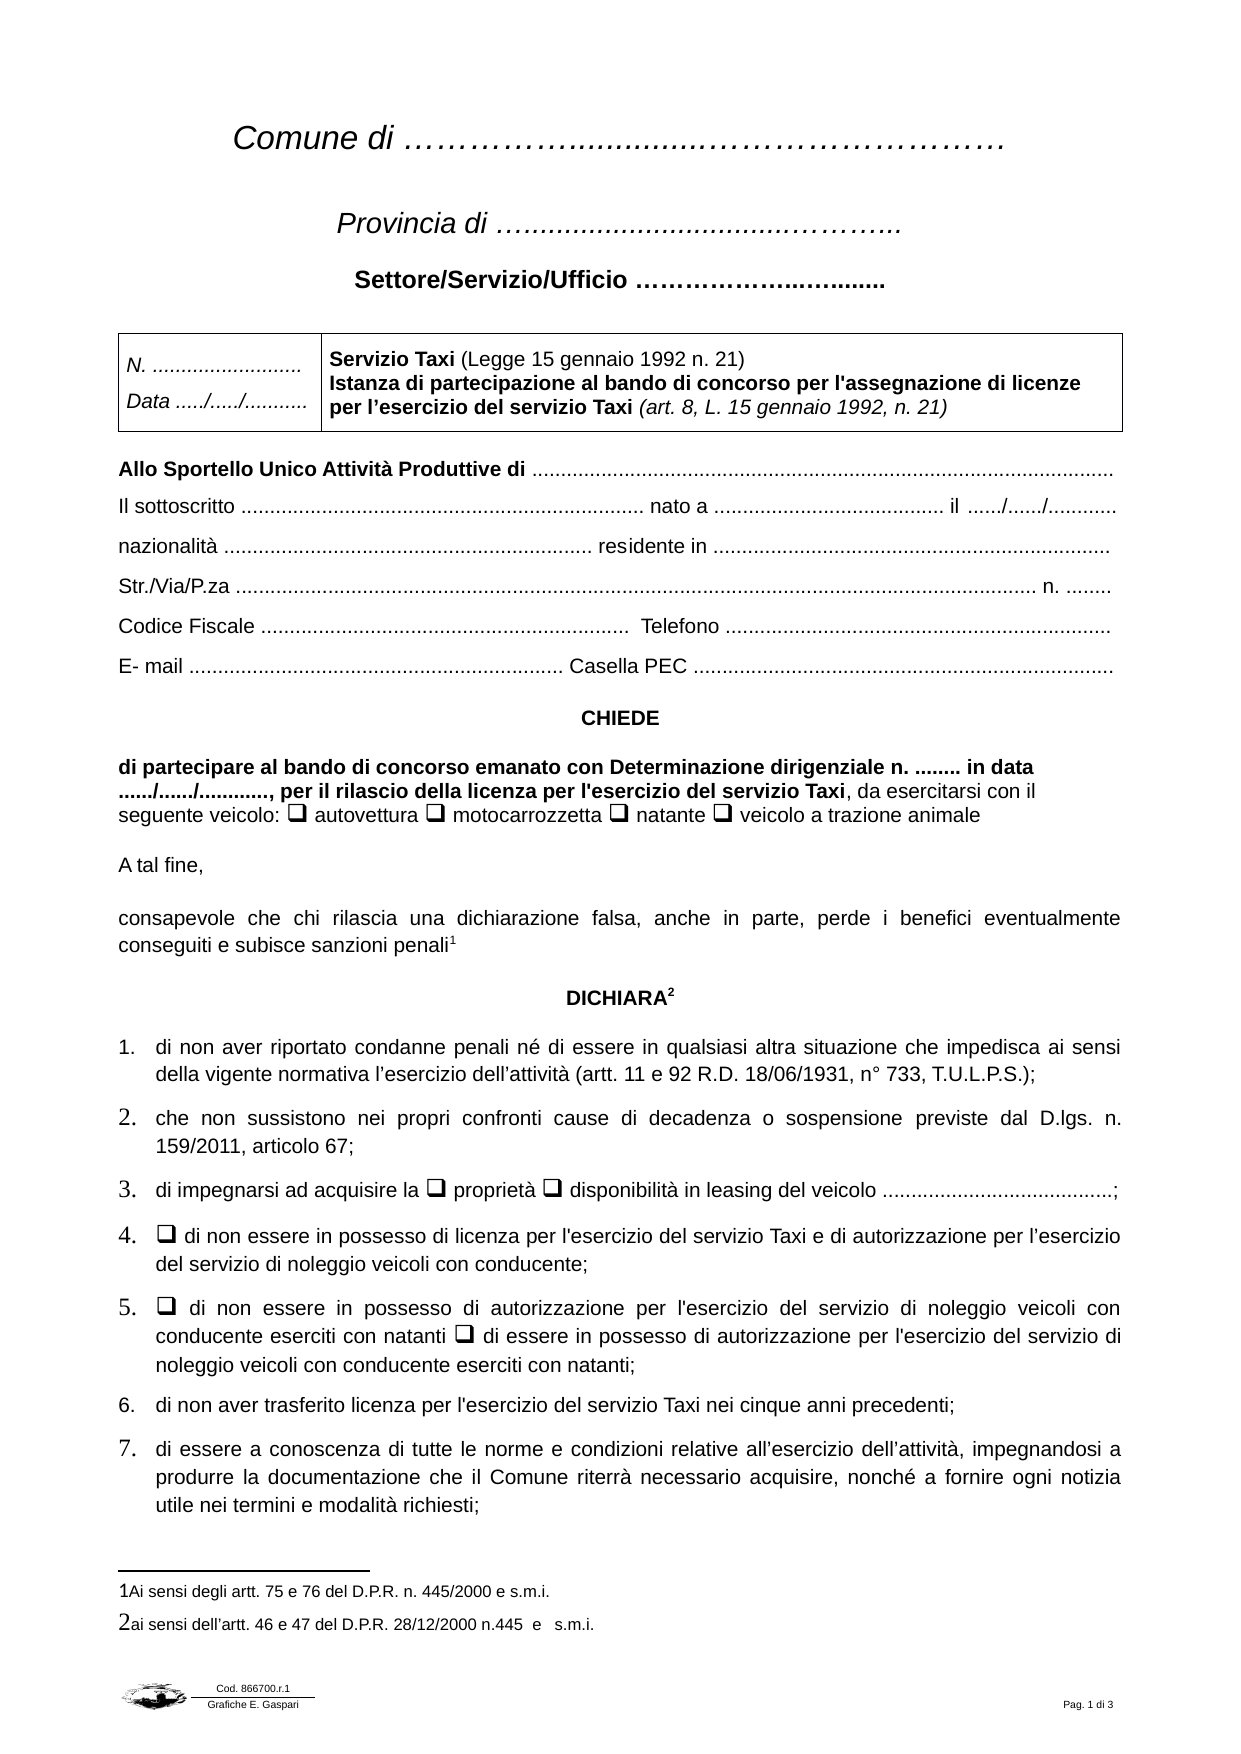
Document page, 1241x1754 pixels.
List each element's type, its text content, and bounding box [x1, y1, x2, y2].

table_header N. .......................... Data ...../...../........... [119, 334, 321, 431]
text A tal fine, [118, 853, 1122, 877]
subtitle CHIEDE [118, 706, 1122, 730]
text ai sensi dell’artt. 46 e 47 del D.P.R. 28/12/2000 n.445 e s.m.i. [118, 1607, 1122, 1636]
list di impegnarsi ad acquisire la  proprietà  disponibilità in leasing del veicolo ........................................; [118, 1174, 1122, 1203]
text Il sottoscritto ...................................................................... nato a ........................................ il ....../....../............ [118, 494, 1122, 518]
text Ai sensi degli artt. 75 e 76 del D.P.R. n. 445/2000 e s.m.i. [118, 1577, 1122, 1603]
list di essere a conoscenza di tutte le norme e condizioni relative all’esercizio dell’attività, impegnandosi a produrre la documentazione che il Comune riterrà necessario acquisire, nonché a fornire ogni notizia utile nei termini e modalità richiesti; [118, 1433, 1122, 1517]
text Provincia di ….................................………... [118, 207, 1122, 240]
text Settore/Servizio/Ufficio ………………...…........ [118, 265, 1122, 294]
text Allo Sportello Unico Attività Produttive di ..................................................................................................... [118, 457, 1122, 481]
table_header Servizio Taxi (Legge 15 gennaio 1992 n. 21) Istanza di partecipazione al bando di concorso per l'assegnazione di licenze per l’esercizio del servizio Taxi (art. 8, L. 15 gennaio 1992, n. 21) [322, 334, 1122, 431]
list di non aver trasferito licenza per l'esercizio del servizio Taxi nei cinque anni precedenti; [118, 1393, 1122, 1417]
list  di non essere in possesso di licenza per l'esercizio del servizio Taxi e di autorizzazione per l’esercizio del servizio di noleggio veicoli con conducente; [118, 1220, 1122, 1276]
text Str./Via/P.za ........................................................................................................................................... n. ........ [118, 574, 1122, 598]
subtitle di partecipare al bando di concorso emanato con Determinazione dirigenziale n. ........ in data ....../....../............, per il rilascio della licenza per l'esercizio del servizio Taxi, da esercitarsi con il seguente veicolo:  autovettura  motocarrozzetta  natante  veicolo a trazione animale [118, 755, 1122, 828]
list  di non essere in possesso di autorizzazione per l'esercizio del servizio di noleggio veicoli con conducente eserciti con natanti  di essere in possesso di autorizzazione per l'esercizio del servizio di noleggio veicoli con conducente eserciti con natanti; [118, 1292, 1122, 1377]
text nazionalità ................................................................ residente in ..................................................................... [118, 534, 1122, 558]
text DICHIARA [118, 986, 1122, 1009]
list che non sussistono nei propri confronti cause di decadenza o sospensione previste dal D.lgs. n. 159/2011, articolo 67; [118, 1102, 1122, 1158]
text consapevole che chi rilascia una dichiarazione falsa, anche in parte, perde i benefici eventualmente conseguiti e subisce sanzioni penali [118, 906, 1122, 957]
text Codice Fiscale ................................................................ Telefono ................................................................... [118, 614, 1122, 638]
text E- mail ................................................................. Casella PEC ......................................................................... [118, 654, 1122, 678]
list di non aver riportato condanne penali né di essere in qualsiasi altra situazione che impedisca ai sensi della vigente normativa l’esercizio dell’attività (artt. 11 e 92 R.D. 18/06/1931, n° 733, T.U.L.P.S.); [118, 1034, 1122, 1086]
text Comune di ……………...............……………………… [118, 118, 1122, 157]
